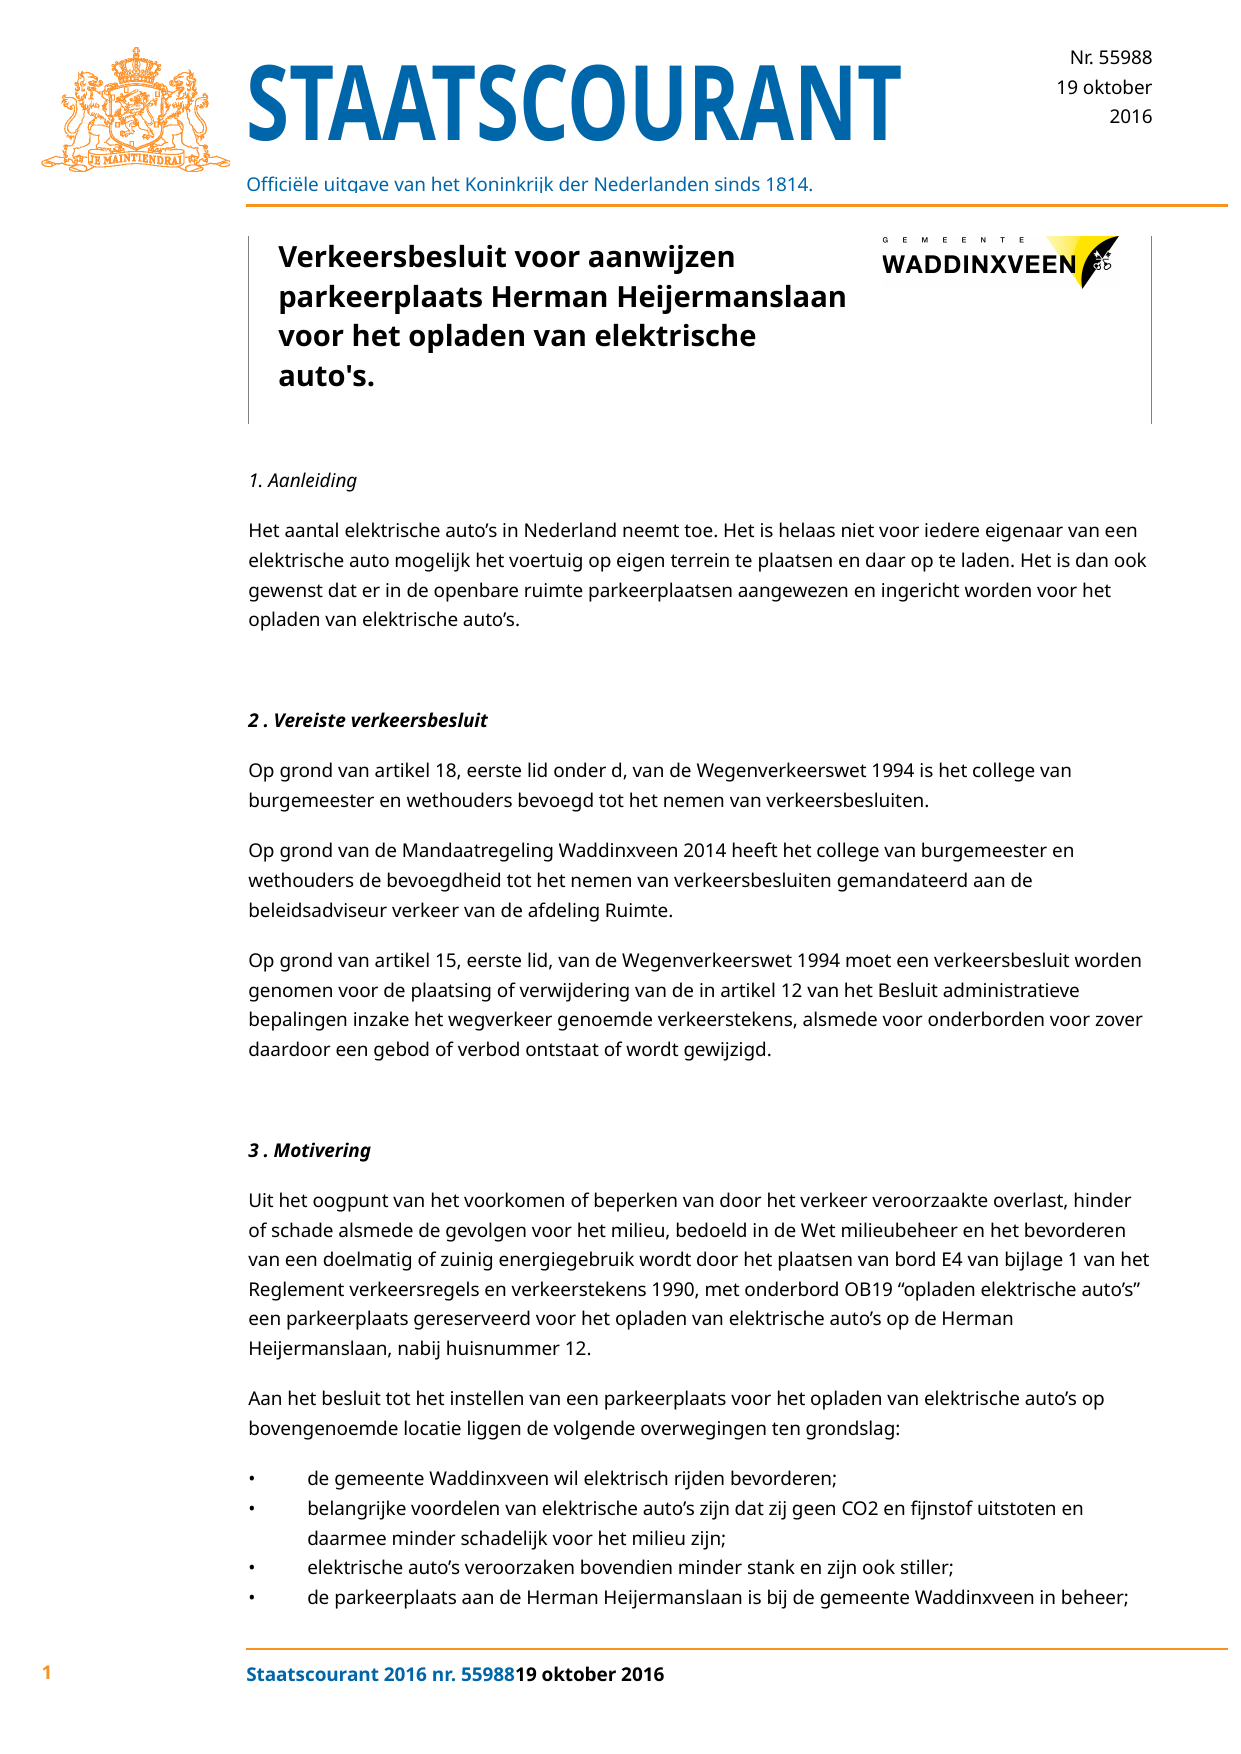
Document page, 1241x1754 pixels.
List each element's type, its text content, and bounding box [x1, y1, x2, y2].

text Uit het oogpunt van het voorkomen of beperken van door het verkeer veroorzaakte overlast, hinder of schade alsmede de gevolgen voor het milieu, bedoeld in de Wet milieubeheer en het bevorderen van een doelmatig of zuinig energiegebruik wordt door het plaatsen van bord E4 van bijlage 1 van het Reglement verkeersregels en verkeerstekens 1990, met onderbord OB19 “opladen elektrische auto’s” een parkeerplaats gereserveerd voor het opladen van elektrische auto’s op de Herman Heijermanslaan, nabij huisnummer 12. [248, 1187, 1152, 1361]
text Op grond van de Mandaatregeling Waddinxveen 2014 heeft het college van burgemeester en wethouders de bevoegdheid tot het nemen van verkeersbesluiten gemandateerd aan de beleidsadviseur verkeer van de afdeling Ruimte. [248, 838, 1152, 923]
list elektrische auto’s veroorzaken bovendien minder stank en zijn ook stiller; [248, 1554, 1152, 1580]
text 2 . Vereiste verkeersbesluit [248, 707, 1152, 733]
list de parkeerplaats aan de Herman Heijermanslaan is bij de gemeente Waddinxveen in beheer; [248, 1584, 1152, 1610]
table_header [850, 236, 1151, 424]
text Het aantal elektrische auto’s in Nederland neemt toe. Het is helaas niet voor iedere eigenaar van een elektrische auto mogelijk het voertuig op eigen terrein te plaatsen en daar op te laden. Het is dan ook gewenst dat er in de openbare ruimte parkeerplaatsen aangewezen en ingericht worden voor het opladen van elektrische auto’s. [248, 518, 1152, 632]
text Op grond van artikel 15, eerste lid, van de Wegenverkeerswet 1994 moet een verkeersbesluit worden genomen voor de plaatsing of verwijdering van de in artikel 12 van het Besluit administratieve bepalingen inzake het wegverkeer genoemde verkeerstekens, alsmede voor onderborden voor zover daardoor een gebod of verbod ontstaat of wordt gewijzigd. [248, 947, 1152, 1062]
list de gemeente Waddinxveen wil elektrisch rijden bevorderen; [248, 1466, 1152, 1491]
picture [882, 236, 1119, 289]
text Aan het besluit tot het instellen van een parkeerplaats voor het opladen van elektrische auto’s op bovengenoemde locatie liggen de volgende overwegingen ten grondslag: [248, 1386, 1152, 1441]
text 1. Aanleiding [248, 467, 1152, 493]
text Op grond van artikel 18, eerste lid onder d, van de Wegenverkeerswet 1994 is het college van burgemeester en wethouders bevoegd tot het nemen van verkeersbesluiten. [248, 758, 1152, 813]
list belangrijke voordelen van elektrische auto’s zijn dat zij geen CO2 en fijnstof uitstoten en daarmee minder schadelijk voor het milieu zijn; [248, 1495, 1152, 1551]
picture [41, 47, 231, 172]
table_header Verkeersbesluit voor aanwijzen parkeerplaats Herman Heijermanslaan voor het opladen van elektrische auto's. [249, 236, 850, 424]
text 3 . Motivering [248, 1137, 1152, 1163]
